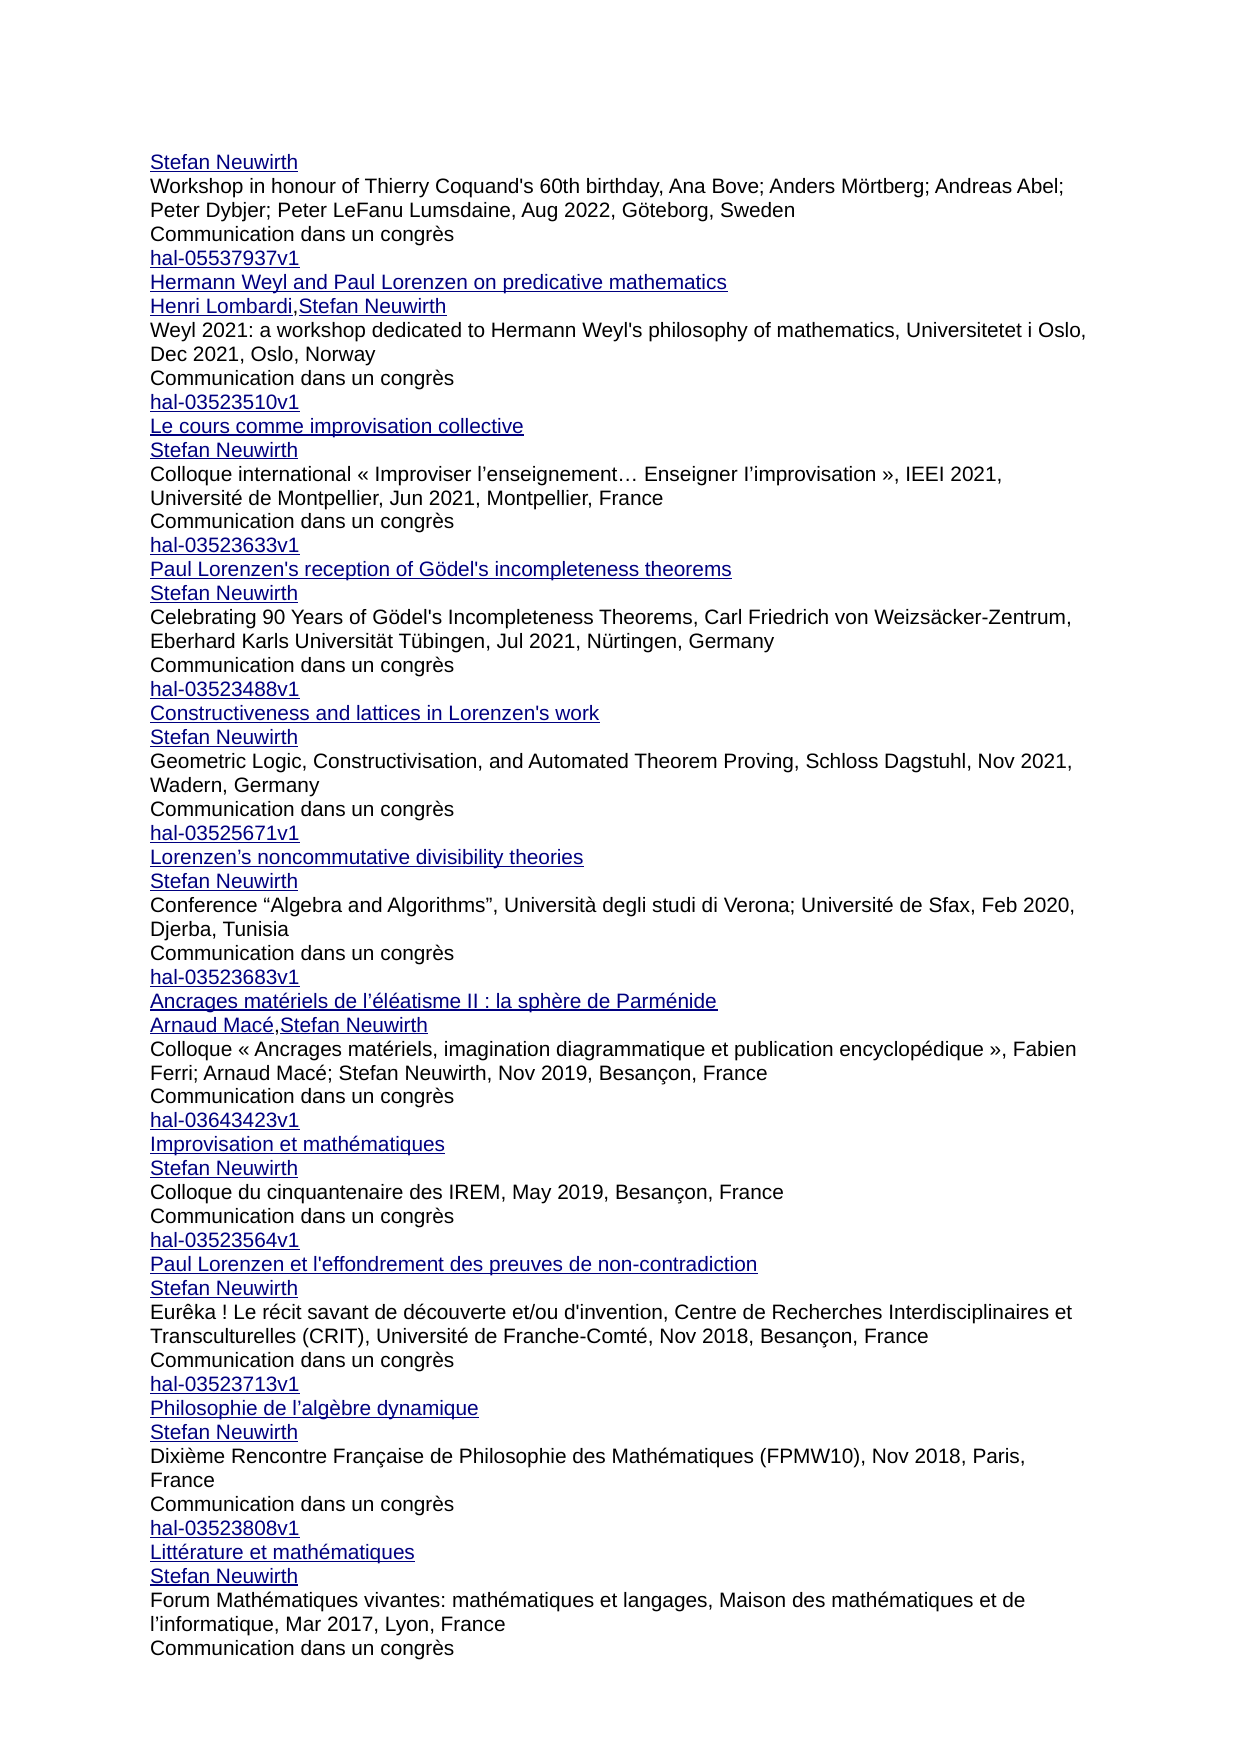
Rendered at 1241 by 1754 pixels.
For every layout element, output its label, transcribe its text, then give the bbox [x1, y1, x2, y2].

table_cell Constructiveness and lattices in Lorenzen's work Stefan Neuwirth Geometric Logic, Constructivisation, and Automated Theorem Proving, Schloss Dagstuhl, Nov 2021, Wadern, Germany Communication dans un congrès hal-03525671v1 [150, 701, 1090, 845]
table_cell Philosophie de l’algèbre dynamique Stefan Neuwirth Dixième Rencontre Française de Philosophie des Mathématiques (FPMW10), Nov 2018, Paris, France Communication dans un congrès hal-03523808v1 [150, 1396, 1090, 1539]
table_cell Paul Lorenzen et l'effondrement des preuves de non-contradiction Stefan Neuwirth Eurêka ! Le récit savant de découverte et/ou d'invention, Centre de Recherches Interdisciplinaires et Transculturelles (CRIT), Université de Franche-Comté, Nov 2018, Besançon, France Communication dans un congrès hal-03523713v1 [150, 1252, 1090, 1396]
table_cell Le cours comme improvisation collective Stefan Neuwirth Colloque international « Improviser l’enseignement… Enseigner I’improvisation », IEEI 2021, Université de Montpellier, Jun 2021, Montpellier, France Communication dans un congrès hal-03523633v1 [150, 414, 1090, 557]
table_cell Stefan Neuwirth Workshop in honour of Thierry Coquand's 60th birthday, Ana Bove; Anders Mörtberg; Andreas Abel; Peter Dybjer; Peter LeFanu Lumsdaine, Aug 2022, Göteborg, Sweden Communication dans un congrès hal-05537937v1 [150, 150, 1090, 270]
table_cell Littérature et mathématiques Stefan Neuwirth Forum Mathématiques vivantes: mathématiques et langages, Maison des mathématiques et de l’informatique, Mar 2017, Lyon, France Communication dans un congrès [150, 1540, 1090, 1659]
table_cell Lorenzen’s noncommutative divisibility theories Stefan Neuwirth Conference “Algebra and Algorithms”, Università degli studi di Verona; Université de Sfax, Feb 2020, Djerba, Tunisia Communication dans un congrès hal-03523683v1 [150, 845, 1090, 988]
table_cell Ancrages matériels de l’éléatisme II : la sphère de Parménide Arnaud Macé,Stefan Neuwirth Colloque « Ancrages matériels, imagination diagrammatique et publication encyclopédique », Fabien Ferri; Arnaud Macé; Stefan Neuwirth, Nov 2019, Besançon, France Communication dans un congrès hal-03643423v1 [150, 989, 1090, 1132]
table_cell Hermann Weyl and Paul Lorenzen on predicative mathematics Henri Lombardi,Stefan Neuwirth Weyl 2021: a workshop dedicated to Hermann Weyl's philosophy of mathematics, Universitetet i Oslo, Dec 2021, Oslo, Norway Communication dans un congrès hal-03523510v1 [150, 270, 1090, 413]
table_cell Paul Lorenzen's reception of Gödel's incompleteness theorems Stefan Neuwirth Celebrating 90 Years of Gödel's Incompleteness Theorems, Carl Friedrich von Weizsäcker-Zentrum, Eberhard Karls Universität Tübingen, Jul 2021, Nürtingen, Germany Communication dans un congrès hal-03523488v1 [150, 557, 1090, 701]
table_cell Improvisation et mathématiques Stefan Neuwirth Colloque du cinquantenaire des IREM, May 2019, Besançon, France Communication dans un congrès hal-03523564v1 [150, 1132, 1090, 1252]
